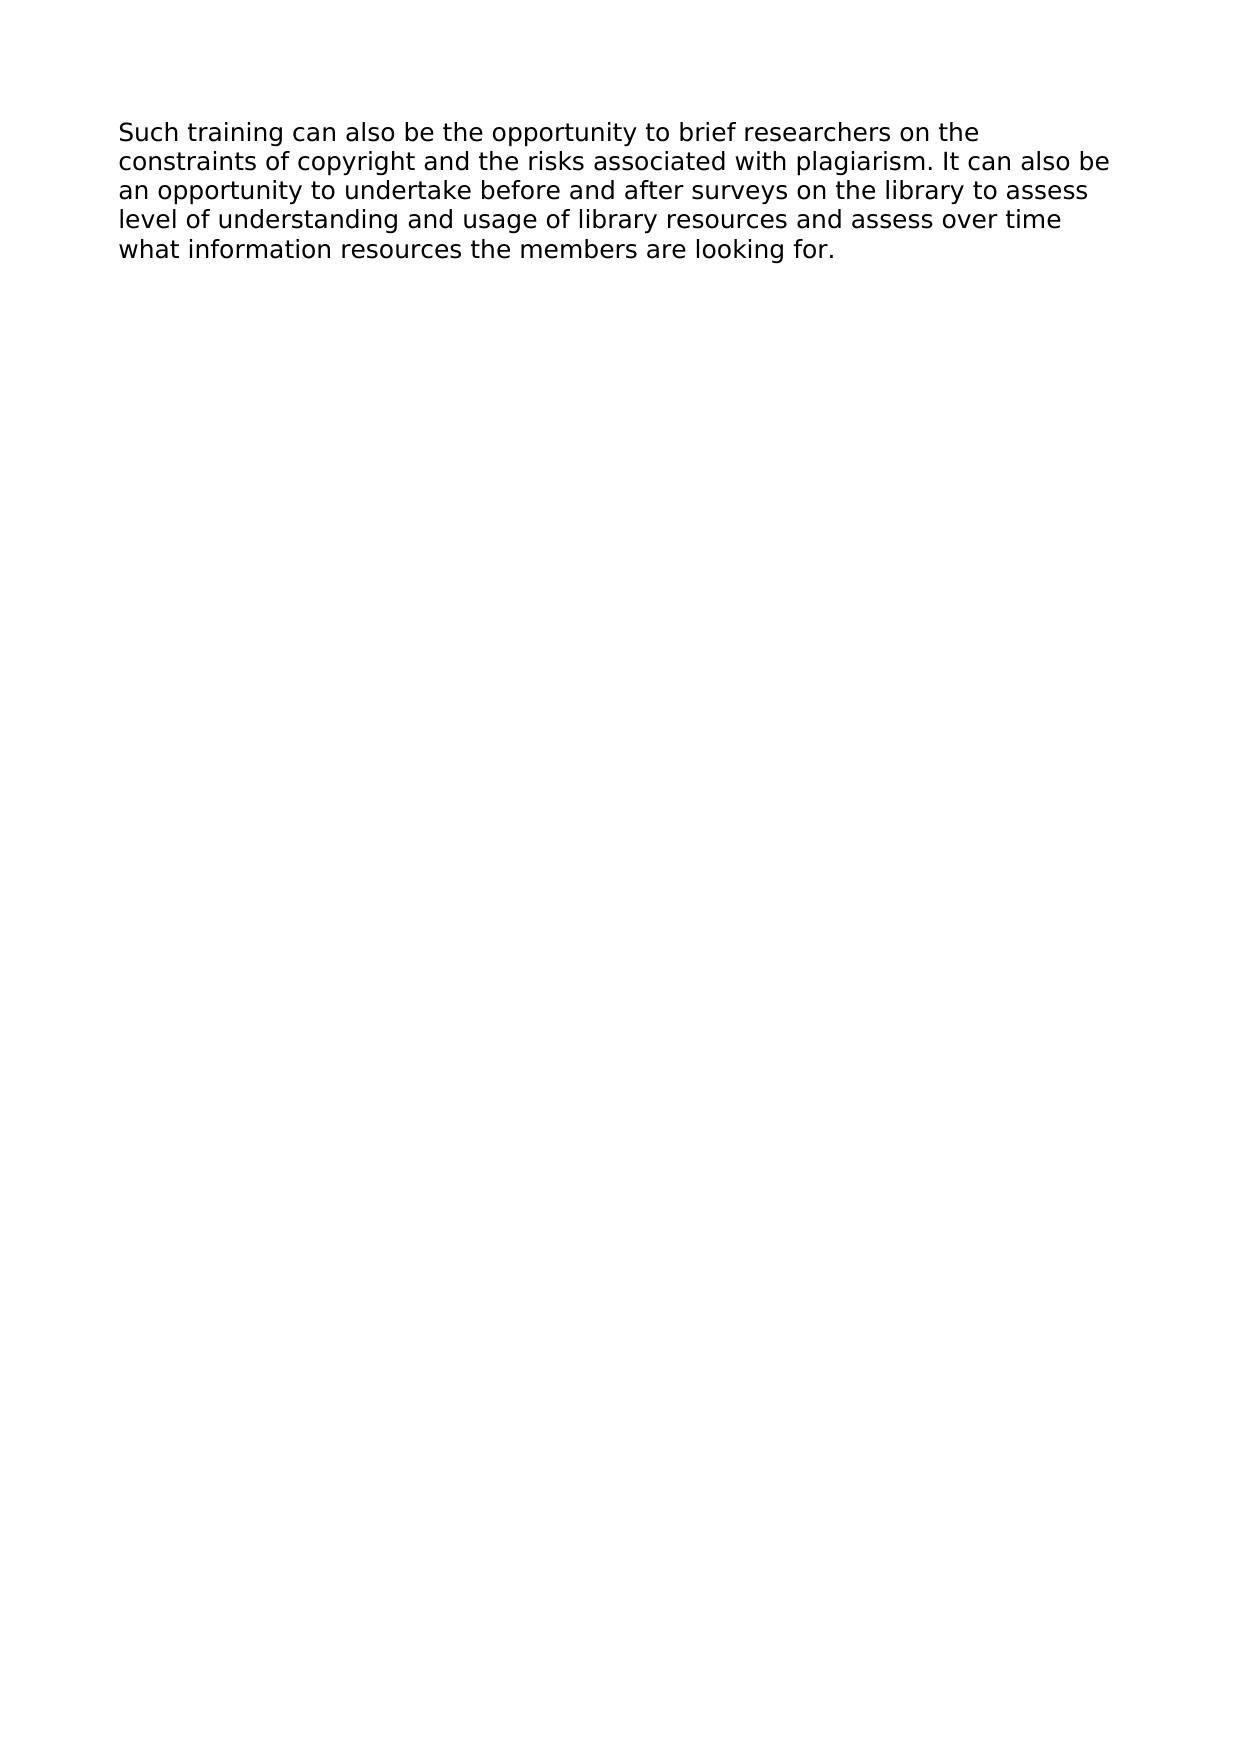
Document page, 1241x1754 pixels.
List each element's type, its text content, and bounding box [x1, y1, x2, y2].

text Such training can also be the opportunity to brief researchers on the constraints of copyright and the risks associated with plagiarism. It can also be an opportunity to undertake before and after surveys on the library to assess level of understanding and usage of library resources and assess over time what information resources the members are looking for. [118, 118, 1122, 264]
